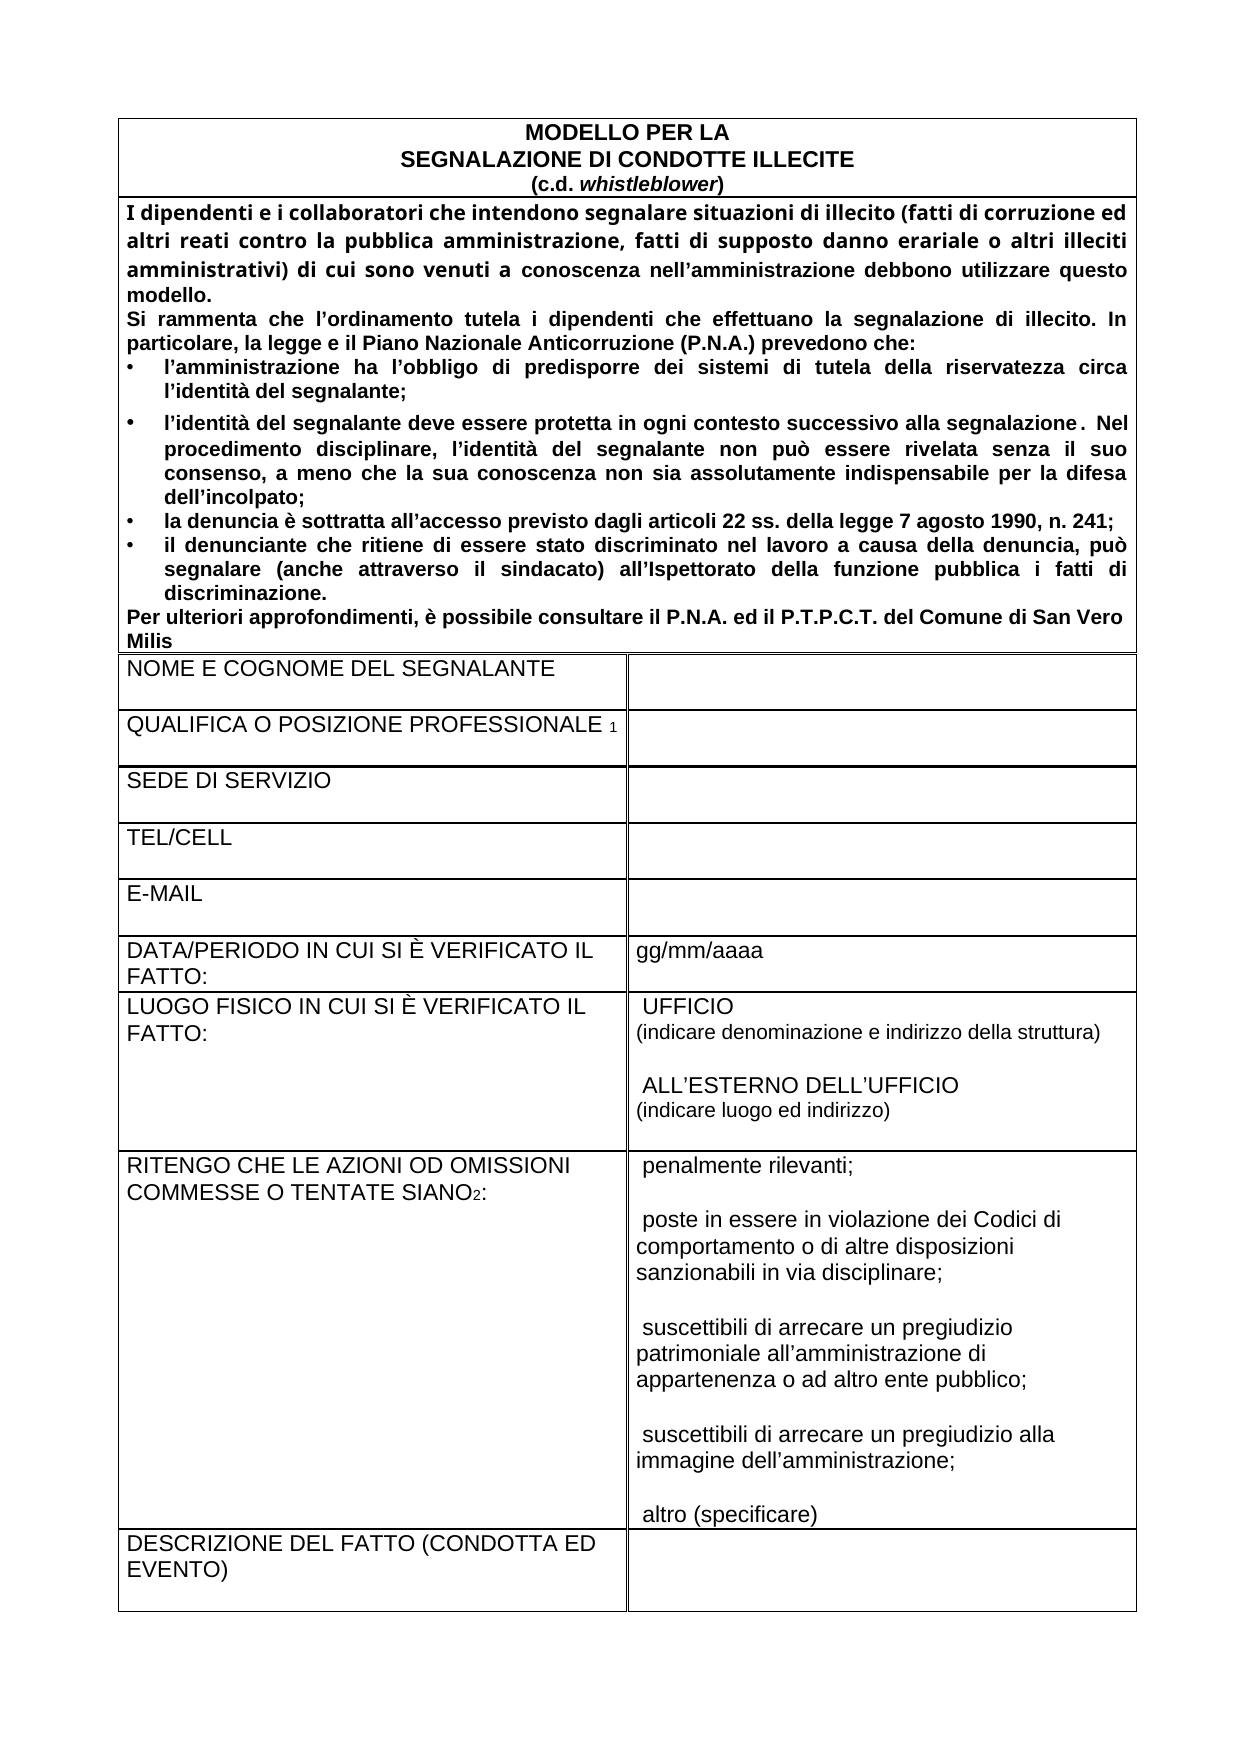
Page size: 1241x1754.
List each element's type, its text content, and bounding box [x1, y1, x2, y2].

table_cell RITENGO CHE LE AZIONI OD OMISSIONI COMMESSE O TENTATE SIANO2: [119, 1152, 626, 1528]
table_cell penalmente rilevanti; poste in essere in violazione dei Codici di comportamento o di altre disposizioni sanzionabili in via disciplinare; suscettibili di arrecare un pregiudizio patrimoniale all’amministrazione di appartenenza o ad altro ente pubblico; suscettibili di arrecare un pregiudizio alla immagine dell’amministrazione; altro (specificare) [629, 1152, 1136, 1528]
table_cell [629, 880, 1136, 935]
table_cell UFFICIO (indicare denominazione e indirizzo della struttura) ALL’ESTERNO DELL’UFFICIO (indicare luogo ed indirizzo) [629, 993, 1136, 1150]
table_cell [629, 655, 1136, 709]
table_cell I dipendenti e i collaboratori che intendono segnalare situazioni di illecito (fatti di corruzione ed altri reati contro la pubblica amministrazione, fatti di supposto danno erariale o altri illeciti amministrativi) di cui sono venuti a conoscenza nell’amministrazione debbono utilizzare questo modello. Si rammenta che l’ordinamento tutela i dipendenti che effettuano la segnalazione di illecito. In particolare, la legge e il Piano Nazionale Anticorruzione (P.N.A.) prevedono che: l’amministrazione ha l’obbligo di predisporre dei sistemi di tutela della riservatezza circa l’identità del segnalante; l’identità del segnalante deve essere protetta in ogni contesto successivo alla segnalazione. Nel procedimento disciplinare, l’identità del segnalante non può essere rivelata senza il suo consenso, a meno che la sua conoscenza non sia assolutamente indispensabile per la difesa dell’incolpato; la denuncia è sottratta all’accesso previsto dagli articoli 22 ss. della legge 7 agosto 1990, n. 241; il denunciante che ritiene di essere stato discriminato nel lavoro a causa della denuncia, può segnalare (anche attraverso il sindacato) all’Ispettorato della funzione pubblica i fatti di discriminazione. Per ulteriori approfondimenti, è possibile consultare il P.N.A. ed il P.T.P.C.T. del Comune di San Vero Milis [119, 198, 1136, 652]
table_cell [629, 1530, 1136, 1611]
table_cell [629, 768, 1136, 822]
table_cell gg/mm/aaaa [629, 937, 1136, 991]
table_header MODELLO PER LA SEGNALAZIONE DI CONDOTTE ILLECITE (c.d. whistleblower) [119, 119, 1136, 196]
table_cell TEL/CELL [119, 824, 626, 878]
table_cell LUOGO FISICO IN CUI SI È VERIFICATO IL FATTO: [119, 993, 626, 1150]
table_cell DATA/PERIODO IN CUI SI È VERIFICATO IL FATTO: [119, 937, 626, 991]
table_cell E-MAIL [119, 880, 626, 935]
table_cell [629, 824, 1136, 878]
table_cell QUALIFICA O POSIZIONE PROFESSIONALE 1 [119, 711, 626, 765]
table_cell NOME E COGNOME DEL SEGNALANTE [119, 655, 626, 709]
table_cell [629, 711, 1136, 765]
table_cell SEDE DI SERVIZIO [119, 768, 626, 822]
table_cell DESCRIZIONE DEL FATTO (CONDOTTA ED EVENTO) [119, 1530, 626, 1611]
